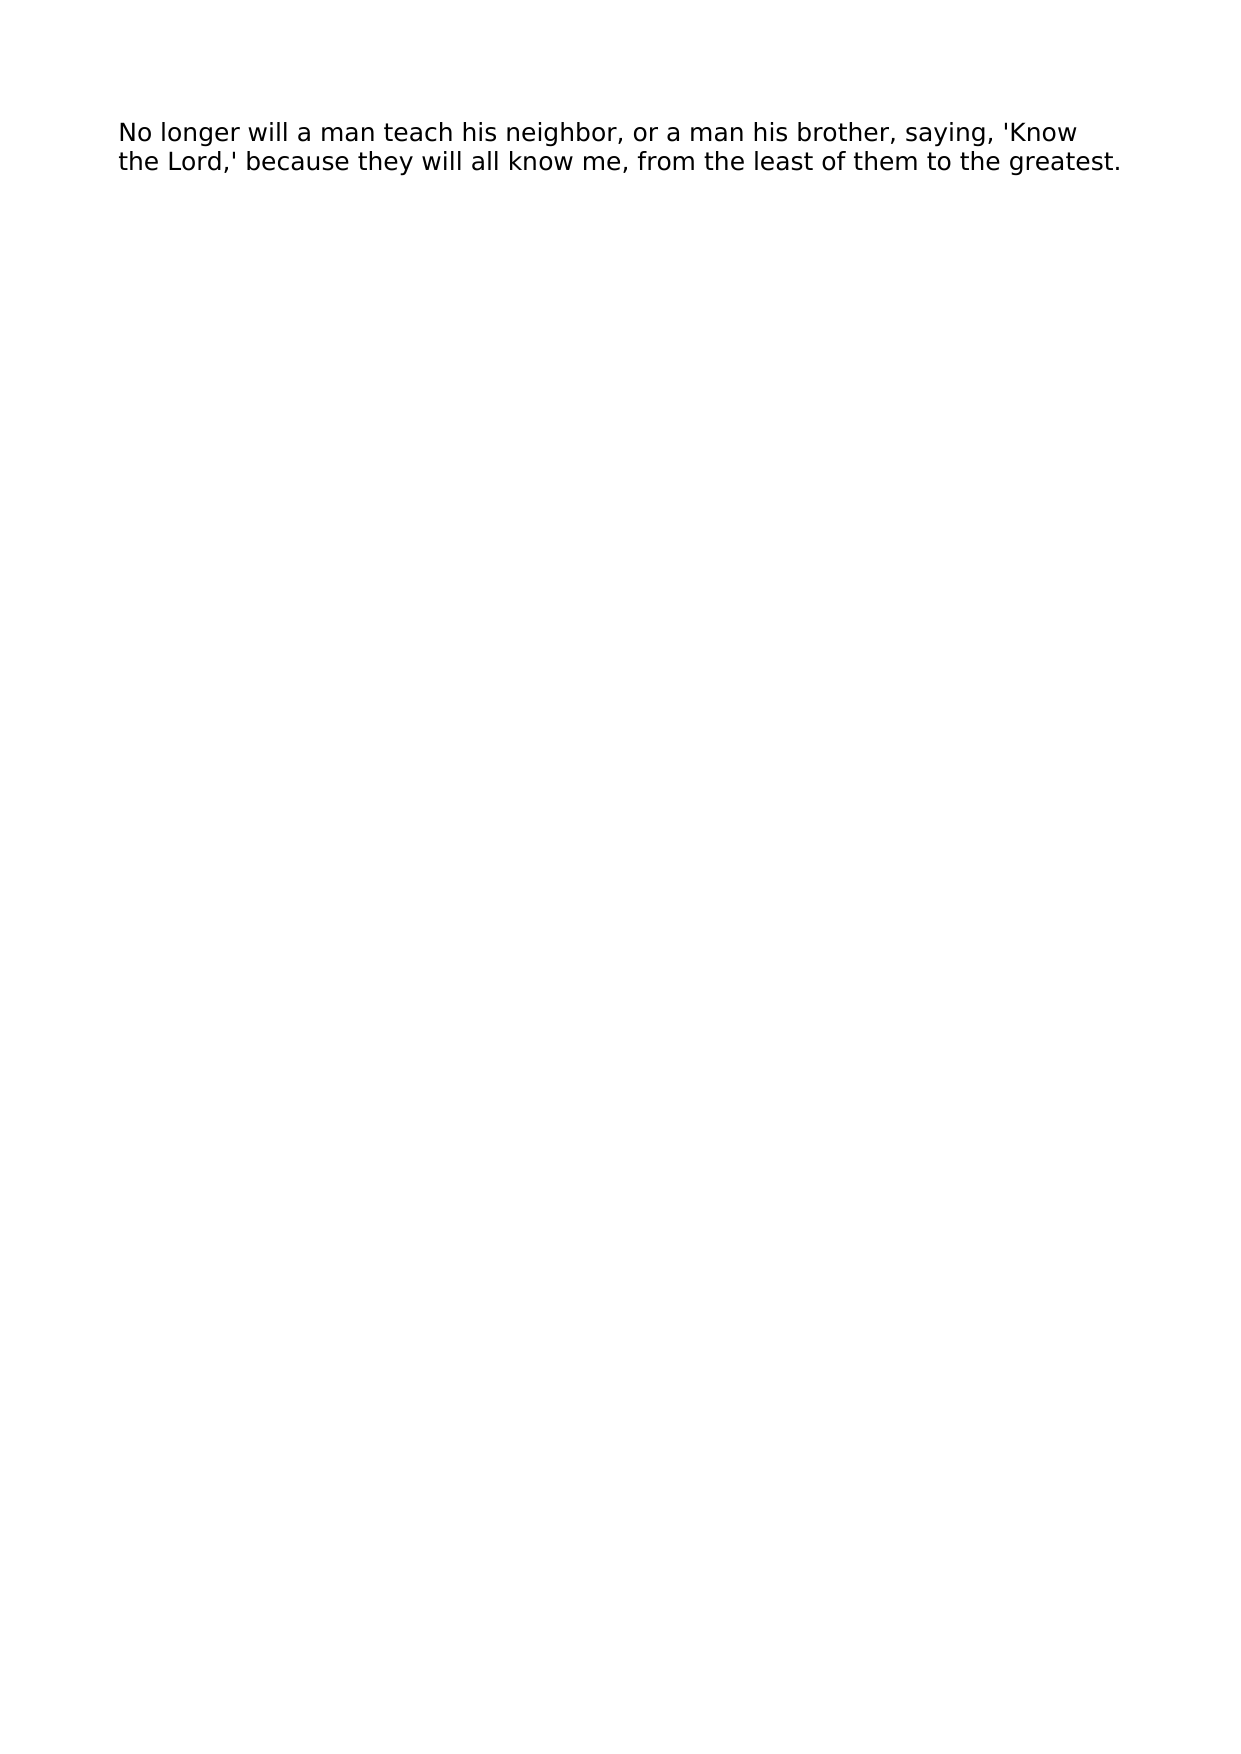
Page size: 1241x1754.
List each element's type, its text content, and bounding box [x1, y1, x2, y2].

text No longer will a man teach his neighbor, or a man his brother, saying, 'Know the Lord,' because they will all know me, from the least of them to the greatest. [118, 118, 1122, 176]
